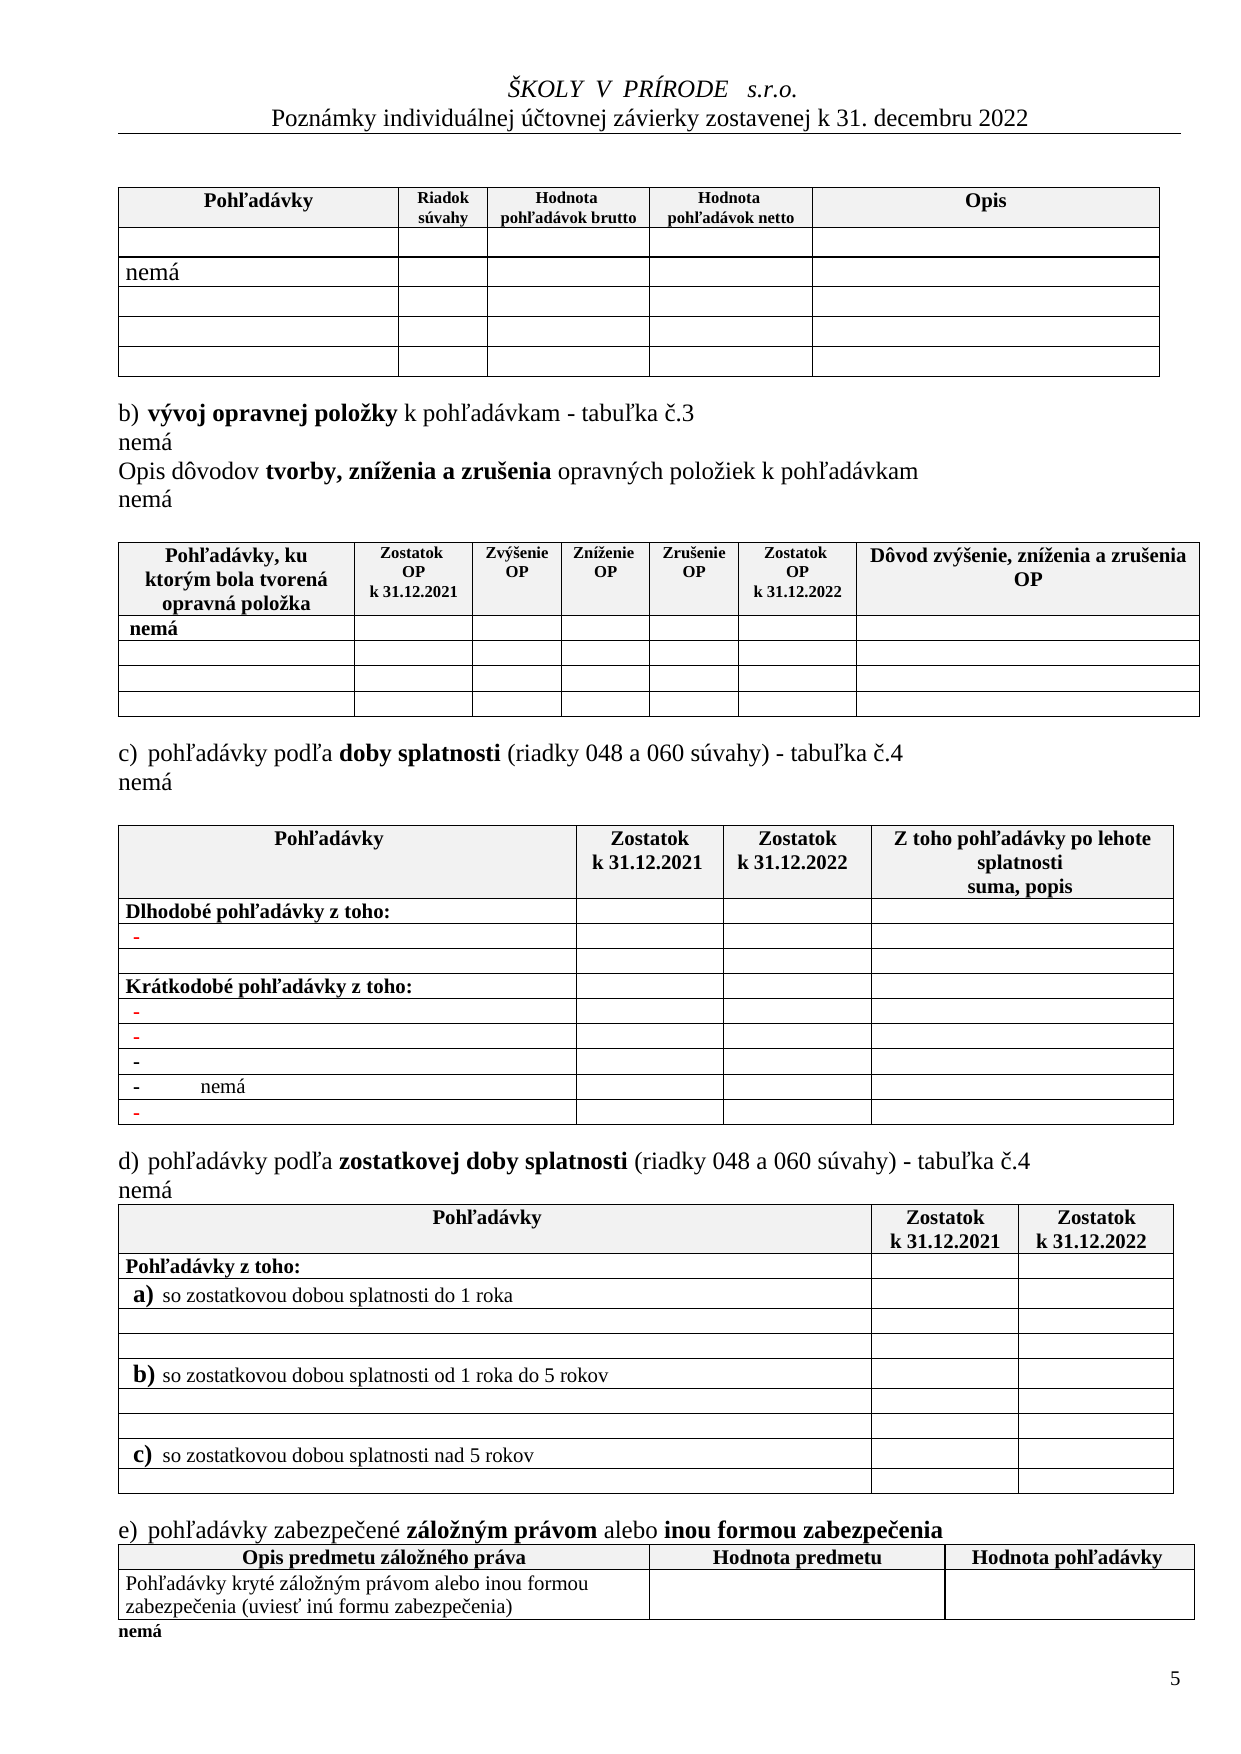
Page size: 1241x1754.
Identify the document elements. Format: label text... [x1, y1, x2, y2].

table_cell [399, 258, 487, 286]
table_cell [813, 317, 1159, 346]
table_cell so zostatkovou dobou splatnosti do 1 roka [119, 1279, 871, 1308]
table_header Pohľadávky [119, 826, 576, 898]
table_cell [872, 924, 1173, 948]
table_cell [1019, 1389, 1173, 1413]
table_cell [650, 317, 812, 346]
table_cell [872, 1100, 1173, 1124]
table_cell [872, 1439, 1018, 1468]
table_cell [724, 949, 871, 973]
table_cell so zostatkovou dobou splatnosti od 1 roka do 5 rokov [119, 1359, 871, 1388]
table_cell [562, 666, 649, 691]
table_header Pohľadávky [119, 188, 398, 227]
table_cell [562, 692, 649, 716]
table_cell [650, 258, 812, 286]
table_cell [872, 1024, 1173, 1048]
table_cell [577, 924, 723, 948]
table_cell [119, 949, 576, 973]
table_header Pohľadávky, ku ktorým bola tvorená opravná položka [119, 543, 354, 615]
table_cell [488, 287, 649, 316]
table_cell [650, 641, 738, 665]
table_cell [473, 641, 561, 665]
list vývoj opravnej položky k pohľadávkam - tabuľka č.3 [118, 398, 1181, 427]
table_cell [857, 666, 1199, 691]
table_cell [119, 1389, 871, 1413]
table_cell [119, 1100, 576, 1124]
table_cell [488, 347, 649, 376]
table_cell [577, 1075, 723, 1098]
table_header Hodnota pohľadávok netto [650, 188, 812, 227]
table_header Hodnota pohľadávky [946, 1545, 1194, 1569]
table_cell [399, 347, 487, 376]
table_cell [488, 258, 649, 286]
table_cell [872, 1389, 1018, 1413]
table_cell [1019, 1469, 1173, 1493]
table_cell [488, 317, 649, 346]
table_cell [119, 1334, 871, 1358]
table_header Z toho pohľadávky po lehote splatnosti suma, popis [872, 826, 1173, 898]
table_cell [650, 666, 738, 691]
table_cell [577, 1049, 723, 1073]
table_cell [399, 228, 487, 256]
table_cell [119, 666, 354, 691]
table_header Opis predmetu záložného práva [119, 1545, 649, 1569]
table_cell [473, 616, 561, 640]
table_cell [119, 999, 576, 1023]
table_cell [577, 1100, 723, 1124]
table_cell [119, 1469, 871, 1493]
table_header Zostatok k 31.12.2021 [577, 826, 723, 898]
table_header Zostatok k 31.12.2021 [872, 1205, 1018, 1253]
table_cell [946, 1570, 1194, 1618]
table_cell [577, 899, 723, 923]
table_cell nemá [119, 258, 398, 286]
text nemá [118, 484, 1181, 513]
table_cell [872, 899, 1173, 923]
table_cell Pohľadávky z toho: [119, 1254, 871, 1278]
table_header Zostatok k 31.12.2022 [724, 826, 871, 898]
table_cell [1019, 1254, 1173, 1278]
table_cell [739, 616, 856, 640]
table_header Zrušenie OP [650, 543, 738, 615]
table_cell [355, 692, 472, 716]
table_cell [872, 974, 1173, 998]
table_cell [857, 616, 1199, 640]
table_cell [355, 616, 472, 640]
table_cell so zostatkovou dobou splatnosti nad 5 rokov [119, 1439, 871, 1468]
table_cell [119, 641, 354, 665]
table_cell [872, 1075, 1173, 1098]
list pohľadávky zabezpečené záložným právom alebo inou formou zabezpečenia [118, 1516, 1181, 1544]
text Opis dôvodov tvorby, zníženia a zrušenia opravných položiek k pohľadávkam [118, 456, 1181, 484]
table_cell [650, 692, 738, 716]
table_cell [119, 347, 398, 376]
table_header Zníženie OP [562, 543, 649, 615]
table_header Zostatok OP k 31.12.2021 [355, 543, 472, 615]
table_cell [1019, 1279, 1173, 1308]
text nemá [118, 427, 1181, 456]
table_cell [813, 347, 1159, 376]
table_cell [872, 1334, 1018, 1358]
table_cell [872, 999, 1173, 1023]
table_cell [872, 1279, 1018, 1308]
table_cell [872, 1469, 1018, 1493]
table_cell [650, 1570, 944, 1618]
table_cell [473, 666, 561, 691]
table_header Zostatok OP k 31.12.2022 [739, 543, 856, 615]
text nemá [118, 1175, 1181, 1204]
table_cell nemá [119, 1075, 576, 1098]
table_cell [857, 692, 1199, 716]
table_cell [739, 666, 856, 691]
table_cell [872, 1414, 1018, 1438]
table_cell [119, 317, 398, 346]
table_cell [119, 1049, 576, 1073]
table_cell [650, 616, 738, 640]
table_cell [399, 287, 487, 316]
table_cell [813, 287, 1159, 316]
table_cell [577, 1024, 723, 1048]
list pohľadávky podľa doby splatnosti (riadky 048 a 060 súvahy) - tabuľka č.4 [118, 738, 1181, 767]
table_cell [724, 1049, 871, 1073]
table_header Riadok súvahy [399, 188, 487, 227]
table_cell [119, 228, 398, 256]
table_cell [739, 692, 856, 716]
table_header Hodnota pohľadávok brutto [488, 188, 649, 227]
table_cell [872, 1049, 1173, 1073]
table_cell [724, 1100, 871, 1124]
table_header Pohľadávky [119, 1205, 871, 1253]
table_cell [650, 228, 812, 256]
table_cell [724, 974, 871, 998]
table_header Zostatok k 31.12.2022 [1019, 1205, 1173, 1253]
list pohľadávky podľa zostatkovej doby splatnosti (riadky 048 a 060 súvahy) - tabuľka č.4 [118, 1146, 1181, 1175]
text nemá [118, 767, 1181, 796]
table_header Opis [813, 188, 1159, 227]
table_cell [857, 641, 1199, 665]
table_cell [355, 666, 472, 691]
table_header Hodnota predmetu [650, 1545, 944, 1569]
table_cell [872, 1309, 1018, 1333]
table_cell [1019, 1334, 1173, 1358]
table_header Zvýšenie OP [473, 543, 561, 615]
table_cell [1019, 1414, 1173, 1438]
table_cell Dlhodobé pohľadávky z toho: [119, 899, 576, 923]
table_cell Krátkodobé pohľadávky z toho: [119, 974, 576, 998]
table_cell [724, 1075, 871, 1098]
table_cell [813, 258, 1159, 286]
table_cell [562, 641, 649, 665]
table_cell [119, 1309, 871, 1333]
table_cell [724, 899, 871, 923]
table_cell [119, 692, 354, 716]
table_cell [872, 1254, 1018, 1278]
table_cell [488, 228, 649, 256]
table_cell [577, 999, 723, 1023]
table_cell [650, 287, 812, 316]
table_cell [119, 924, 576, 948]
table_cell Pohľadávky kryté záložným právom alebo inou formou zabezpečenia (uviesť inú formu zabezpečenia) [119, 1570, 649, 1618]
table_cell [1019, 1359, 1173, 1388]
table_cell [1019, 1439, 1173, 1468]
table_cell [1019, 1309, 1173, 1333]
table_cell nemá [119, 616, 354, 640]
table_cell [119, 287, 398, 316]
table_cell [119, 1024, 576, 1048]
text nemá [118, 1620, 1181, 1641]
table_cell [739, 641, 856, 665]
table_cell [577, 949, 723, 973]
table_cell [399, 317, 487, 346]
table_cell [119, 1414, 871, 1438]
table_cell [724, 1024, 871, 1048]
table_cell [872, 1359, 1018, 1388]
table_cell [872, 949, 1173, 973]
table_cell [724, 924, 871, 948]
table_cell [473, 692, 561, 716]
table_cell [355, 641, 472, 665]
table_cell [724, 999, 871, 1023]
table_cell [577, 974, 723, 998]
table_cell [562, 616, 649, 640]
table_cell [813, 228, 1159, 256]
table_header Dôvod zvýšenie, zníženia a zrušenia OP [857, 543, 1199, 615]
table_cell [650, 347, 812, 376]
